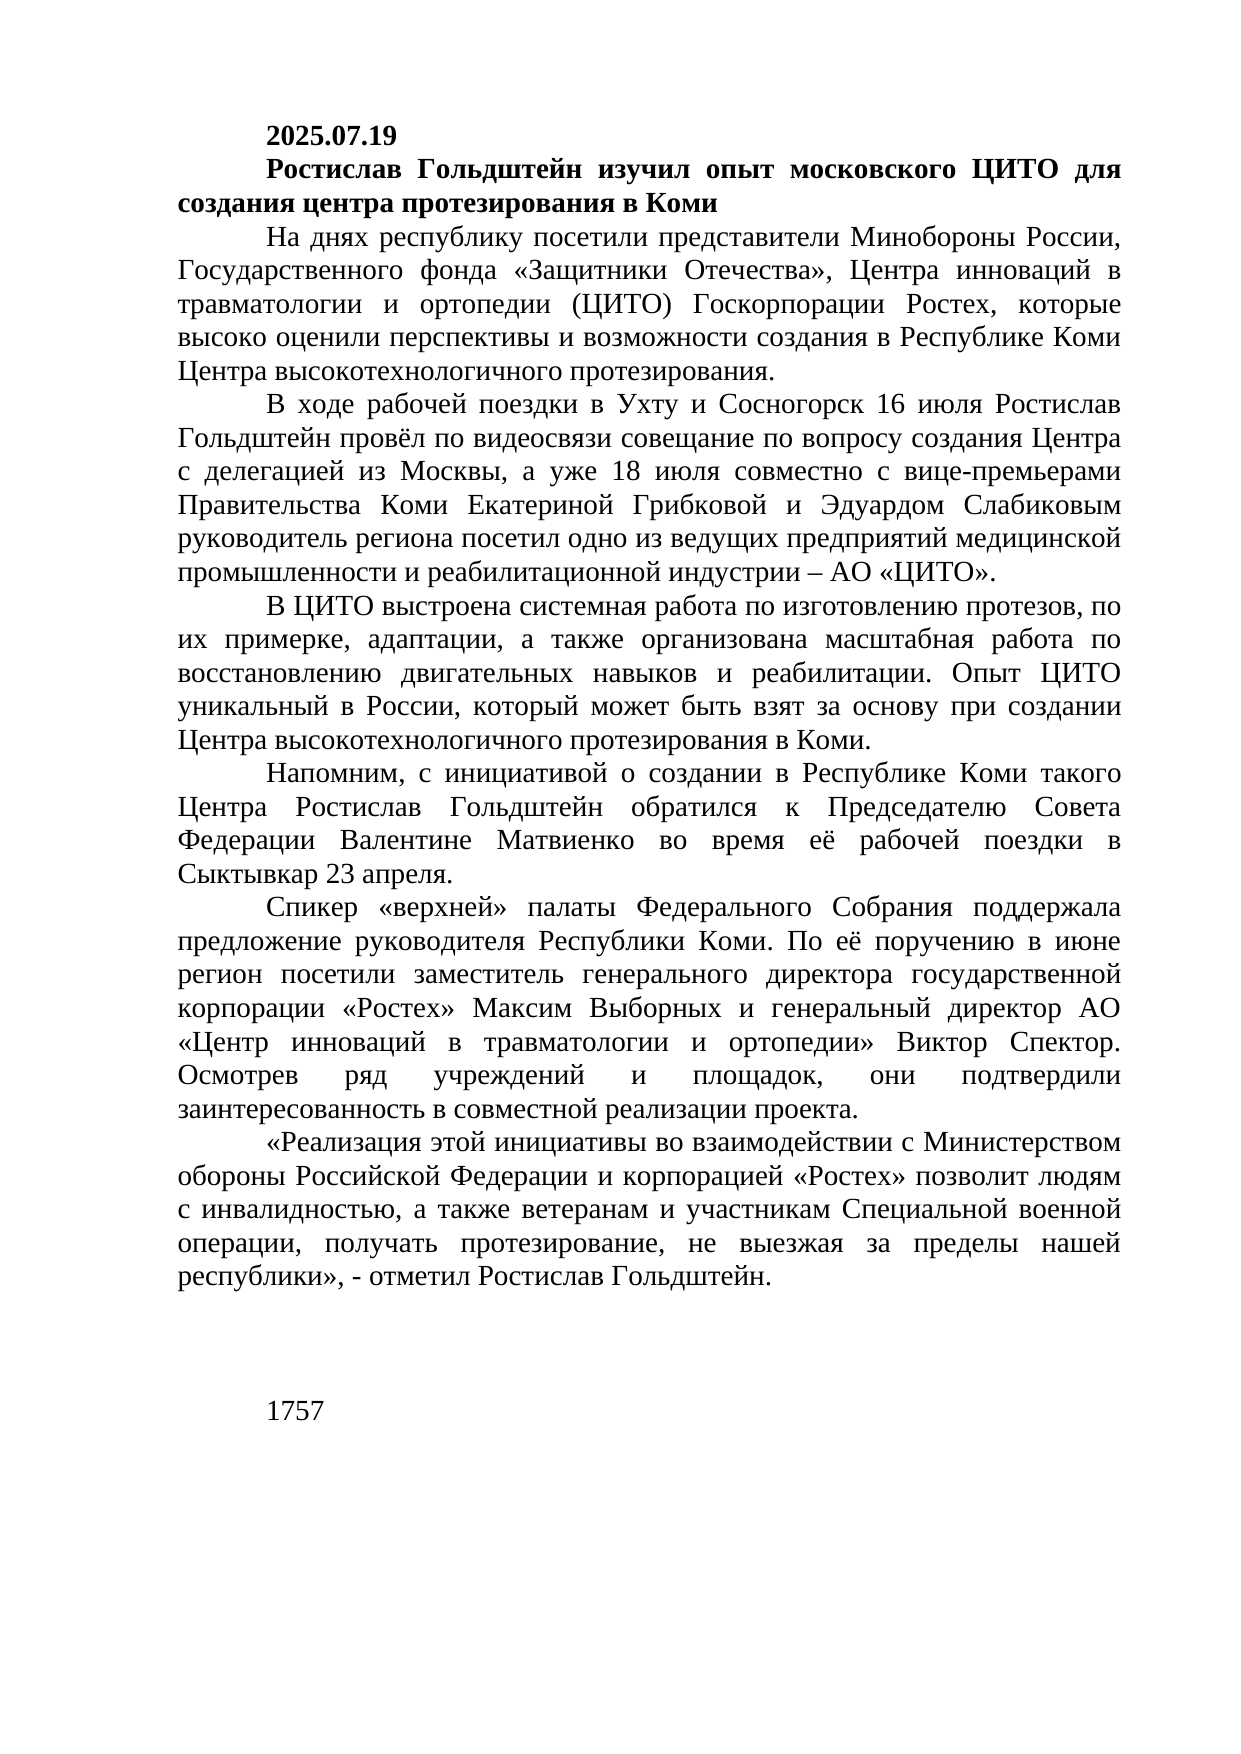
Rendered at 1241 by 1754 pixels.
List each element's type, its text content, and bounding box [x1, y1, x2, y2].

text Спикер «верхней» палаты Федерального Собрания поддержала предложение руководителя Республики Коми. По её поручению в июне регион посетили заместитель генерального директора государственной корпорации «Ростех» Максим Выборных и генеральный директор АО «Центр инноваций в травматологии и ортопедии» Виктор Спектор. Осмотрев ряд учреждений и площадок, они подтвердили заинтересованность в совместной реализации проекта. [177, 889, 1122, 1124]
text 1757 [177, 1393, 1122, 1426]
text Напомним, с инициативой о создании в Республике Коми такого Центра Ростислав Гольдштейн обратился к Председателю Совета Федерации Валентине Матвиенко во время её рабочей поездки в Сыктывкар 23 апреля. [177, 755, 1122, 889]
text В ходе рабочей поездки в Ухту и Сосногорск 16 июля Ростислав Гольдштейн провёл по видеосвязи совещание по вопросу создания Центра с делегацией из Москвы, а уже 18 июля совместно с вице-премьерами Правительства Коми Екатериной Грибковой и Эдуардом Слабиковым руководитель региона посетил одно из ведущих предприятий медицинской промышленности и реабилитационной индустрии – АО «ЦИТО». [177, 386, 1122, 588]
text Ростислав Гольдштейн изучил опыт московского ЦИТО для создания центра протезирования в Коми [177, 152, 1122, 219]
text 2025.07.19 [177, 118, 1122, 152]
text На днях республику посетили представители Минобороны России, Государственного фонда «Защитники Отечества», Центра инноваций в травматологии и ортопедии (ЦИТО) Госкорпорации Ростех, которые высоко оценили перспективы и возможности создания в Республике Коми Центра высокотехнологичного протезирования. [177, 219, 1122, 386]
text В ЦИТО выстроена системная работа по изготовлению протезов, по их примерке, адаптации, а также организована масштабная работа по восстановлению двигательных навыков и реабилитации. Опыт ЦИТО уникальный в России, который может быть взят за основу при создании Центра высокотехнологичного протезирования в Коми. [177, 588, 1122, 755]
text «Реализация этой инициативы во взаимодействии с Министерством обороны Российской Федерации и корпорацией «Ростех» позволит людям с инвалидностью, а также ветеранам и участникам Специальной военной операции, получать протезирование, не выезжая за пределы нашей республики», - отметил Ростислав Гольдштейн. [177, 1124, 1122, 1292]
